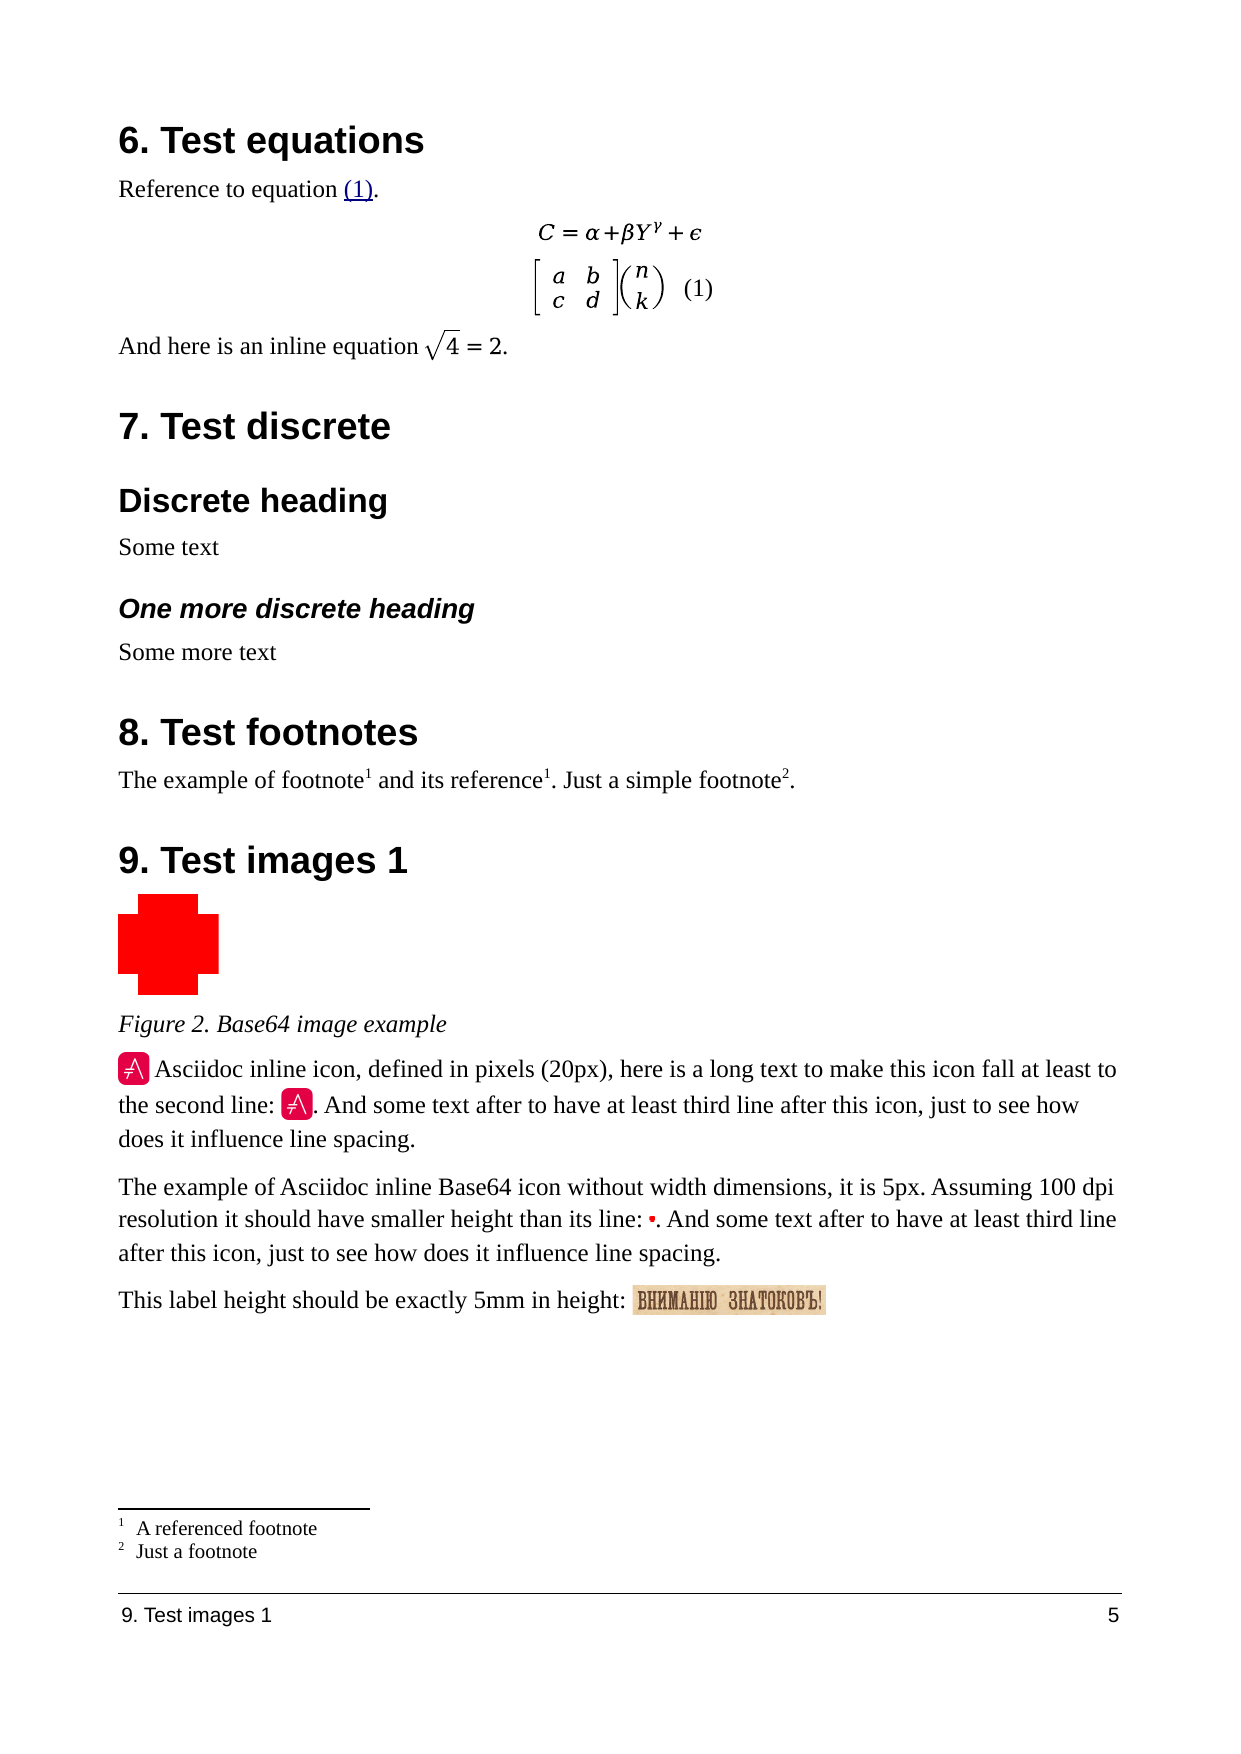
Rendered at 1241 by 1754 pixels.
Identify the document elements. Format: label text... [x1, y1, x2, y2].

text Figure 2. Base64 image example [118, 1009, 1122, 1038]
picture [632, 1285, 826, 1315]
text . [434, 330, 1122, 360]
subtitle 7. Test discrete [118, 404, 1122, 448]
text Reference to equation (1). [118, 174, 1122, 203]
picture [118, 1052, 150, 1085]
text The example of footnote and its reference1. Just a simple footnote. [118, 765, 1122, 794]
text A referenced footnote [118, 1515, 1122, 1539]
picture [281, 1088, 313, 1120]
subtitle 8. Test footnotes [118, 709, 1122, 753]
subtitle One more discrete heading [118, 592, 1122, 624]
text [536, 259, 616, 315]
text Some text [118, 532, 1122, 561]
text [826, 1285, 1122, 1315]
text (1) [618, 259, 1122, 315]
subtitle 6. Test equations [118, 118, 1122, 162]
subtitle Discrete heading [118, 481, 1122, 520]
text [118, 259, 534, 315]
text This label height should be exactly 5mm in height: [118, 1285, 632, 1315]
text The example of Asciidoc inline Base64 icon without width dimensions, it is 5px. Assuming 100 dpi resolution it should have smaller height than its line: . And some text after to have at least third line after this icon, just to see how does it influence line spacing. [118, 1172, 1122, 1266]
text Asciidoc inline icon, defined in pixels (20px), here is a long text to make this icon fall at least to the second line: . And some text after to have at least third line after this icon, just to see how does it influence line spacing. [118, 1053, 1122, 1153]
picture [118, 894, 219, 995]
text Just a footnote [118, 1539, 1122, 1563]
text And here is an inline equation [118, 330, 444, 360]
text Some more text [118, 637, 1122, 665]
subtitle 9. Test images 1 [118, 838, 1122, 882]
